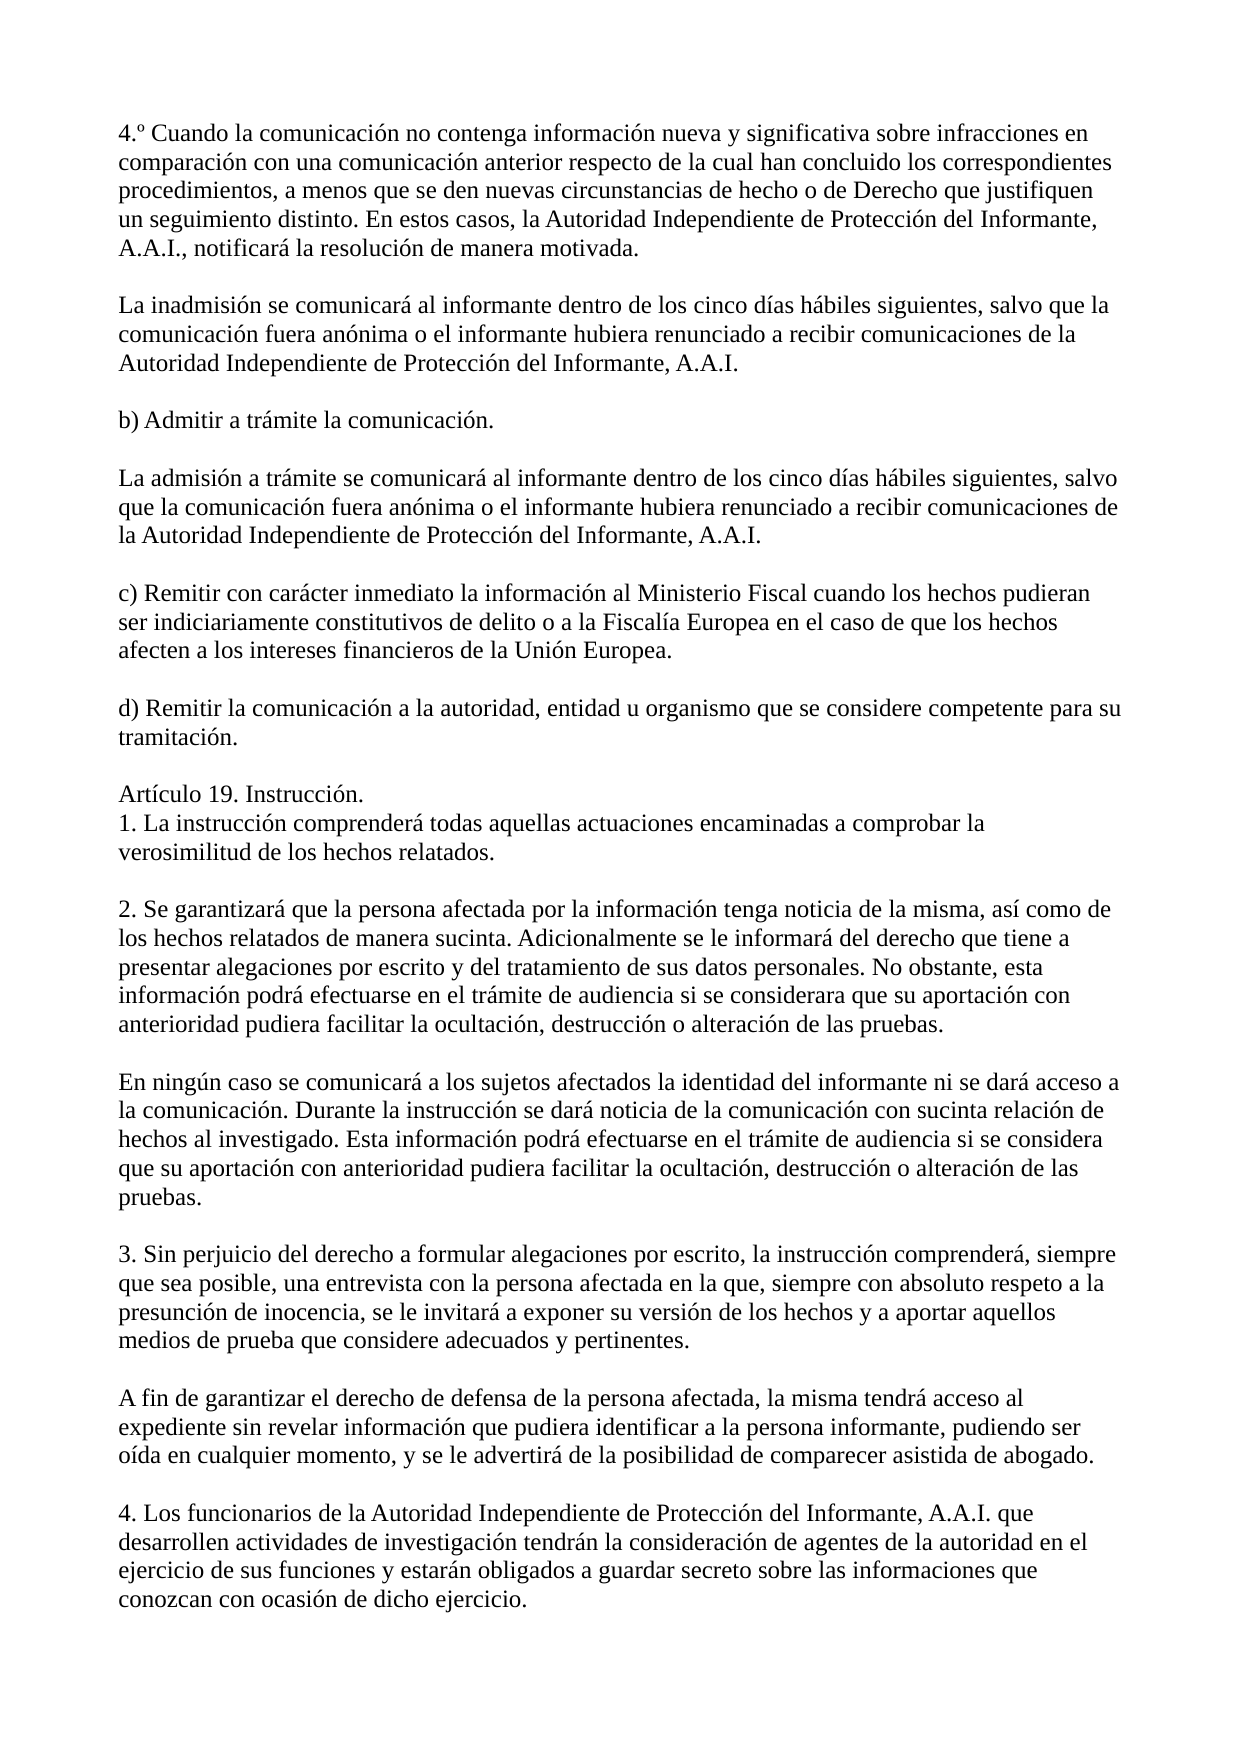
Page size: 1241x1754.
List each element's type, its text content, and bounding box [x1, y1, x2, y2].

text b) Admitir a trámite la comunicación. [118, 406, 1122, 434]
text 4.º Cuando la comunicación no contenga información nueva y significativa sobre infracciones en comparación con una comunicación anterior respecto de la cual han concluido los correspondientes procedimientos, a menos que se den nuevas circunstancias de hecho o de Derecho que justifiquen un seguimiento distinto. En estos casos, la Autoridad Independiente de Protección del Informante, A.A.I., notificará la resolución de manera motivada. [118, 118, 1122, 262]
text 4. Los funcionarios de la Autoridad Independiente de Protección del Informante, A.A.I. que desarrollen actividades de investigación tendrán la consideración de agentes de la autoridad en el ejercicio de sus funciones y estarán obligados a guardar secreto sobre las informaciones que conozcan con ocasión de dicho ejercicio. [118, 1498, 1122, 1613]
text 3. Sin perjuicio del derecho a formular alegaciones por escrito, la instrucción comprenderá, siempre que sea posible, una entrevista con la persona afectada en la que, siempre con absoluto respeto a la presunción de inocencia, se le invitará a exponer su versión de los hechos y a aportar aquellos medios de prueba que considere adecuados y pertinentes. [118, 1239, 1122, 1354]
text A fin de garantizar el derecho de defensa de la persona afectada, la misma tendrá acceso al expediente sin revelar información que pudiera identificar a la persona informante, pudiendo ser oída en cualquier momento, y se le advertirá de la posibilidad de comparecer asistida de abogado. [118, 1383, 1122, 1469]
text 2. Se garantizará que la persona afectada por la información tenga noticia de la misma, así como de los hechos relatados de manera sucinta. Adicionalmente se le informará del derecho que tiene a presentar alegaciones por escrito y del tratamiento de sus datos personales. No obstante, esta información podrá efectuarse en el trámite de audiencia si se considerara que su aportación con anterioridad pudiera facilitar la ocultación, destrucción o alteración de las pruebas. [118, 894, 1122, 1038]
text Artículo 19. Instrucción. [118, 779, 1122, 808]
text c) Remitir con carácter inmediato la información al Ministerio Fiscal cuando los hechos pudieran ser indiciariamente constitutivos de delito o a la Fiscalía Europea en el caso de que los hechos afecten a los intereses financieros de la Unión Europea. [118, 578, 1122, 664]
text En ningún caso se comunicará a los sujetos afectados la identidad del informante ni se dará acceso a la comunicación. Durante la instrucción se dará noticia de la comunicación con sucinta relación de hechos al investigado. Esta información podrá efectuarse en el trámite de audiencia si se considera que su aportación con anterioridad pudiera facilitar la ocultación, destrucción o alteración de las pruebas. [118, 1067, 1122, 1211]
text 1. La instrucción comprenderá todas aquellas actuaciones encaminadas a comprobar la verosimilitud de los hechos relatados. [118, 808, 1122, 866]
text La inadmisión se comunicará al informante dentro de los cinco días hábiles siguientes, salvo que la comunicación fuera anónima o el informante hubiera renunciado a recibir comunicaciones de la Autoridad Independiente de Protección del Informante, A.A.I. [118, 291, 1122, 377]
text La admisión a trámite se comunicará al informante dentro de los cinco días hábiles siguientes, salvo que la comunicación fuera anónima o el informante hubiera renunciado a recibir comunicaciones de la Autoridad Independiente de Protección del Informante, A.A.I. [118, 463, 1122, 549]
text d) Remitir la comunicación a la autoridad, entidad u organismo que se considere competente para su tramitación. [118, 693, 1122, 751]
